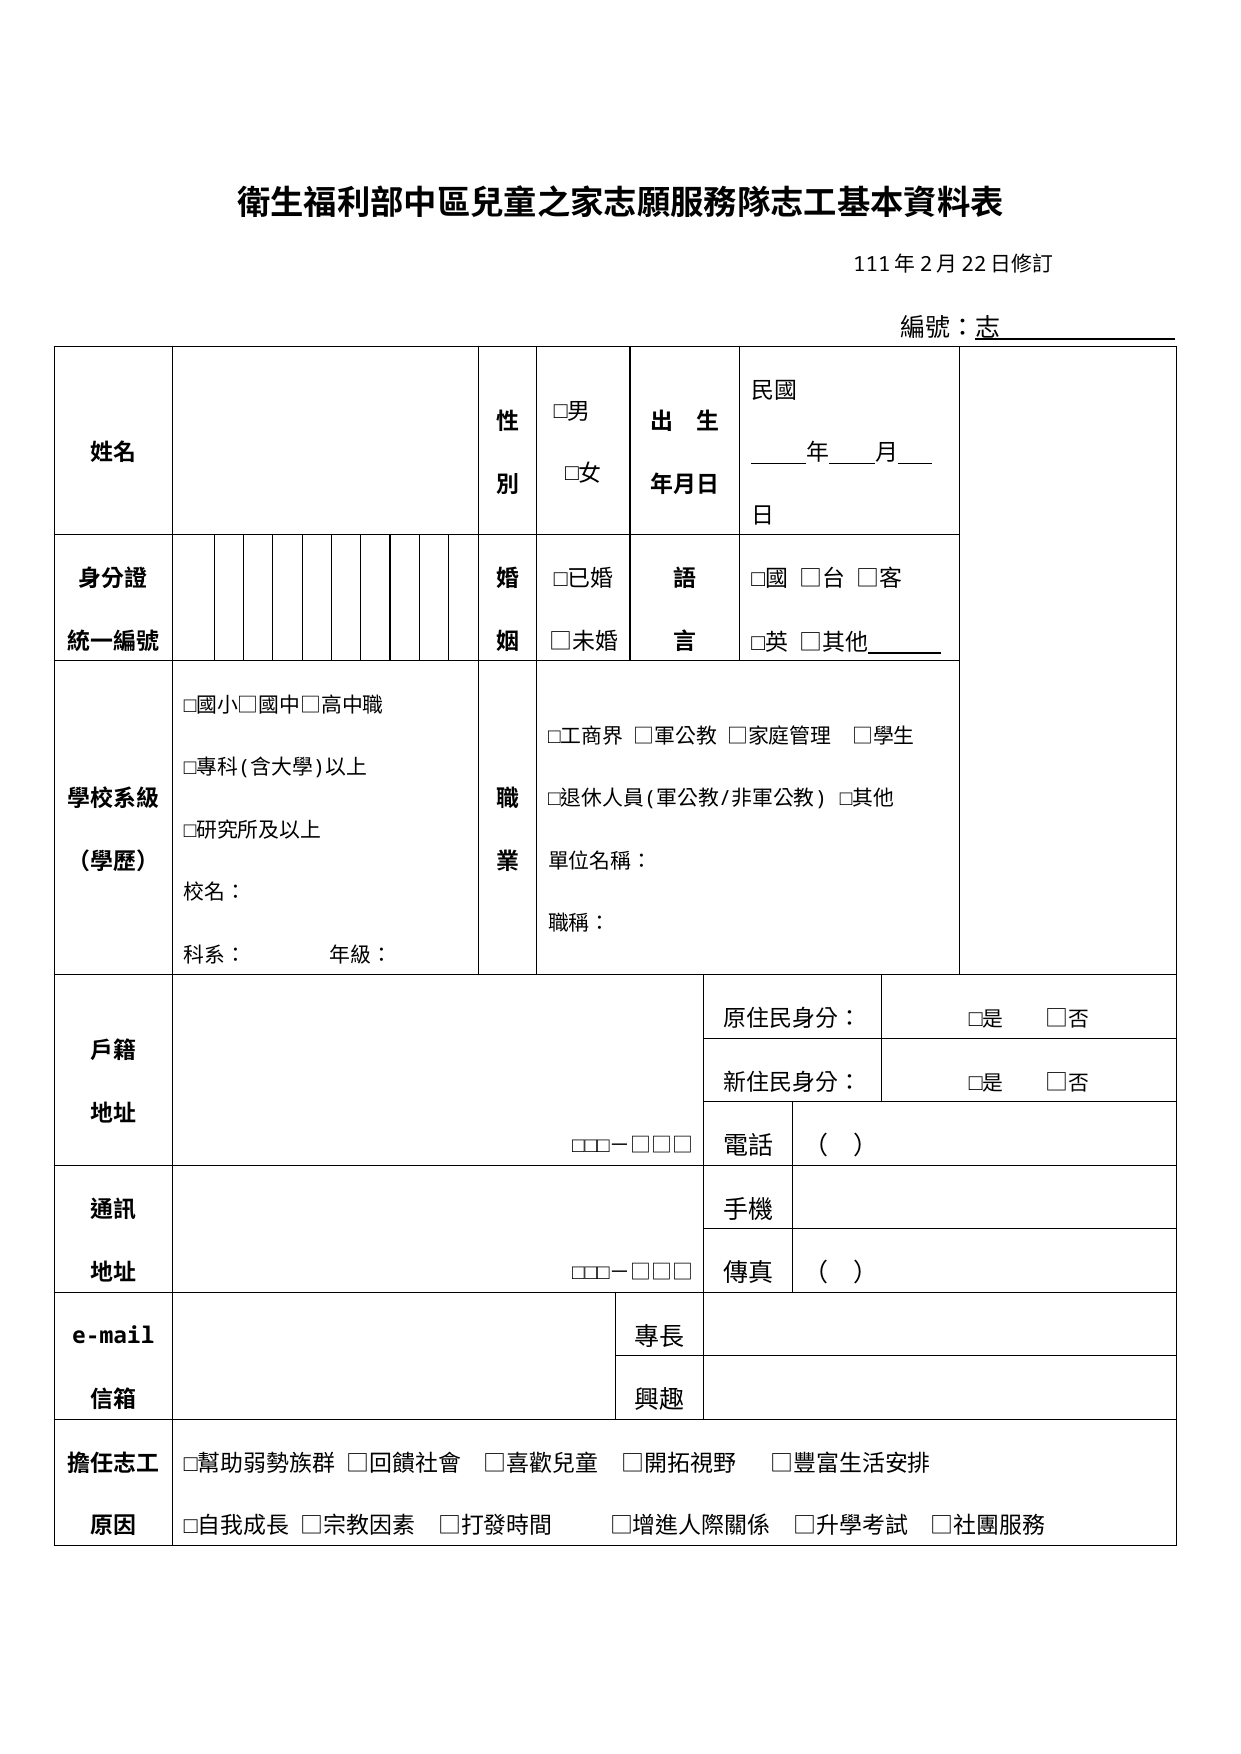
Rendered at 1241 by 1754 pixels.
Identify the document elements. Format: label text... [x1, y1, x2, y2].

table_cell 職 業 [479, 661, 536, 974]
table_cell □□□－□□□ [173, 975, 703, 1164]
table_cell 學校系級 （學歷） [55, 661, 172, 974]
table_cell □已婚 □未婚 [537, 535, 629, 660]
text 111年2月22日修訂 [187, 221, 1053, 283]
table_header □男 □女 [537, 347, 629, 534]
table_cell [332, 535, 360, 660]
table_cell [793, 1166, 1176, 1228]
table_header 出 生 年月日 [631, 347, 739, 534]
table_cell □工商界 □軍公教 □家庭管理 □學生 □退休人員(軍公教/非軍公教) □其他 單位名稱： 職稱： [537, 661, 959, 974]
table_cell 擔任志工原因 [55, 1420, 172, 1545]
text 編號：志 [587, 283, 1177, 346]
table_cell 興趣 [616, 1356, 703, 1419]
table_cell [361, 535, 389, 660]
table_cell 手機 [704, 1166, 792, 1228]
table_cell [215, 535, 243, 660]
table_cell 戶籍 地址 [55, 975, 172, 1164]
table_header 民國 年 月 日 [740, 347, 959, 534]
table_header [960, 347, 1176, 974]
table_cell [704, 1293, 1176, 1355]
subtitle 衛生福利部中區兒童之家志願服務隊志工基本資料表 [187, 158, 1053, 221]
table_cell 傳真 [704, 1229, 792, 1292]
table_cell 電話 [704, 1102, 792, 1164]
table_cell [173, 535, 214, 660]
table_cell [391, 535, 419, 660]
table_cell 通訊 地址 [55, 1166, 172, 1292]
table_cell [704, 1356, 1176, 1419]
table_header [173, 347, 478, 534]
table_header 性 別 [479, 347, 536, 534]
table_cell [449, 535, 478, 660]
table_cell □是 □否 [882, 1039, 1176, 1101]
table_cell （ ） [793, 1102, 1176, 1164]
table_cell □國 □台 □客 □英 □其他 [740, 535, 959, 660]
table_cell [420, 535, 448, 660]
table_cell 專長 [616, 1293, 703, 1355]
table_cell 新住民身分： [704, 1039, 881, 1101]
table_cell □國小□國中□高中職 □專科(含大學)以上 □研究所及以上 校名： 科系： 年級： [173, 661, 478, 974]
table_cell [273, 535, 302, 660]
table_cell □幫助弱勢族群 □回饋社會 □喜歡兒童 □開拓視野 □豐富生活安排 □自我成長 □宗教因素 □打發時間 □增進人際關係 □升學考試 □社團服務 [173, 1420, 1176, 1545]
table_cell 語 言 [631, 535, 739, 660]
table_cell 婚 姻 [479, 535, 536, 660]
table_cell [173, 1293, 615, 1419]
table_cell □□□－□□□ [173, 1166, 703, 1292]
table_header 姓名 [55, 347, 172, 534]
table_cell □是 □否 [882, 975, 1176, 1037]
table_cell e-mail信箱 [55, 1293, 172, 1419]
table_cell 原住民身分： [704, 975, 881, 1037]
table_cell [244, 535, 272, 660]
table_cell [303, 535, 331, 660]
table_cell （ ） [793, 1229, 1176, 1292]
table_cell 身分證 統一編號 [55, 535, 172, 660]
